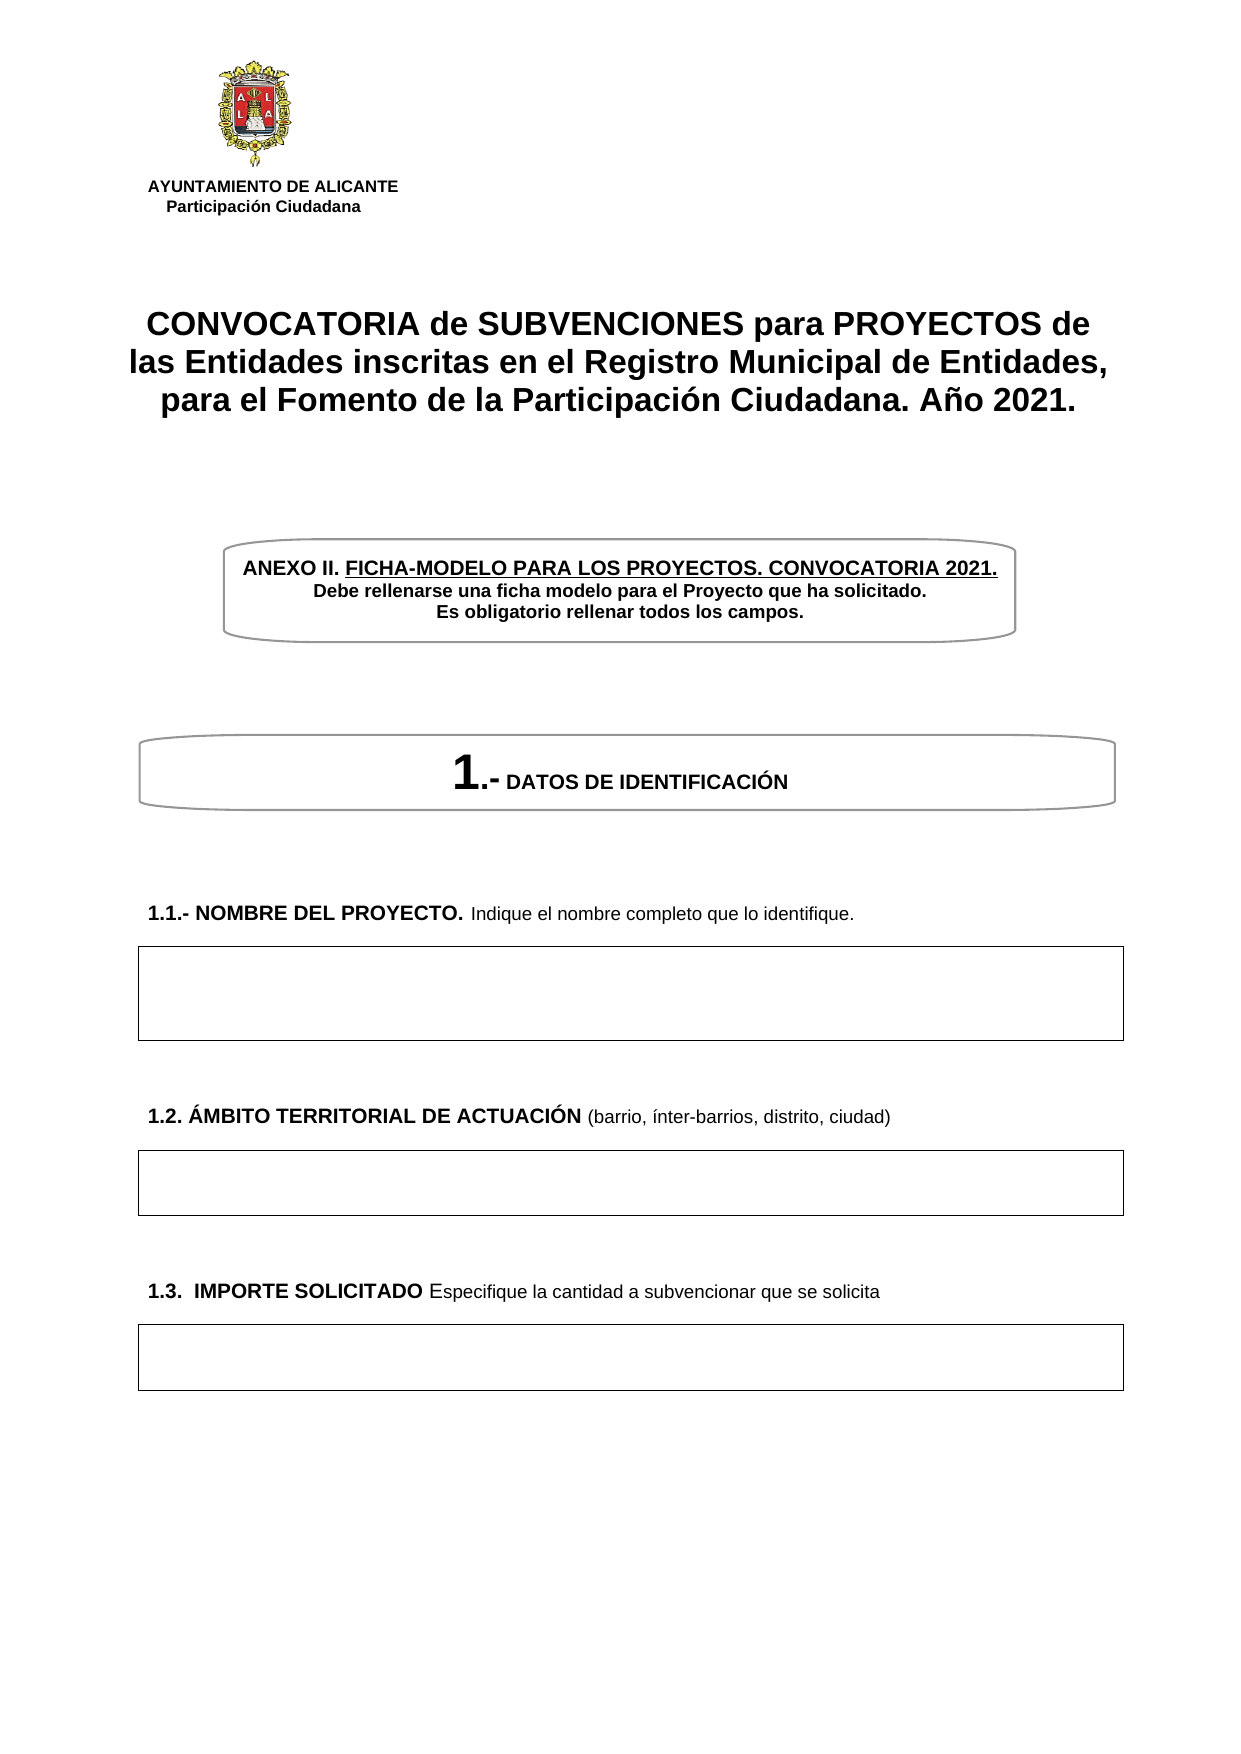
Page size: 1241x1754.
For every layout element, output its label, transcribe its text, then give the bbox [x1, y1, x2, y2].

subtitle [148, 556, 222, 579]
table_header [139, 1151, 1123, 1215]
text Debe rellenarse una ficha modelo para el Proyecto que ha solicitado. [225, 579, 1014, 601]
text [148, 579, 222, 601]
text 1.2. ÁMBITO TERRITORIAL DE ACTUACIÓN (barrio, ínter-barrios, distrito, ciudad) [148, 1104, 1092, 1128]
text 1.1.- NOMBRE DEL PROYECTO. Indique el nombre completo que lo identifique. [148, 901, 1092, 924]
subtitle ANEXO II. FICHA-MODELO PARA LOS PROYECTOS. CONVOCATORIA 2021. [225, 556, 1014, 579]
table_header [139, 947, 1123, 1040]
table_header [139, 1325, 1123, 1390]
text 1.3. IMPORTE SOLICITADO Especifique la cantidad a subvencionar que se solicita [148, 1279, 1092, 1303]
text 1.- DATOS DE IDENTIFICACIÓN [148, 742, 1092, 800]
picture [214, 58, 294, 167]
text Es obligatorio rellenar todos los campos. [225, 601, 1014, 623]
text AYUNTAMIENTO DE ALICANTE [148, 177, 1092, 196]
text [1017, 601, 1092, 623]
text [1017, 579, 1092, 601]
text Participación Ciudadana [148, 196, 1092, 216]
text CONVOCATORIA de SUBVENCIONES para PROYECTOS de las Entidades inscritas en el Registro Municipal de Entidades, para el Fomento de la Participación Ciudadana. Año 2021. [120, 304, 1117, 419]
subtitle [1017, 556, 1092, 579]
text [148, 601, 222, 623]
